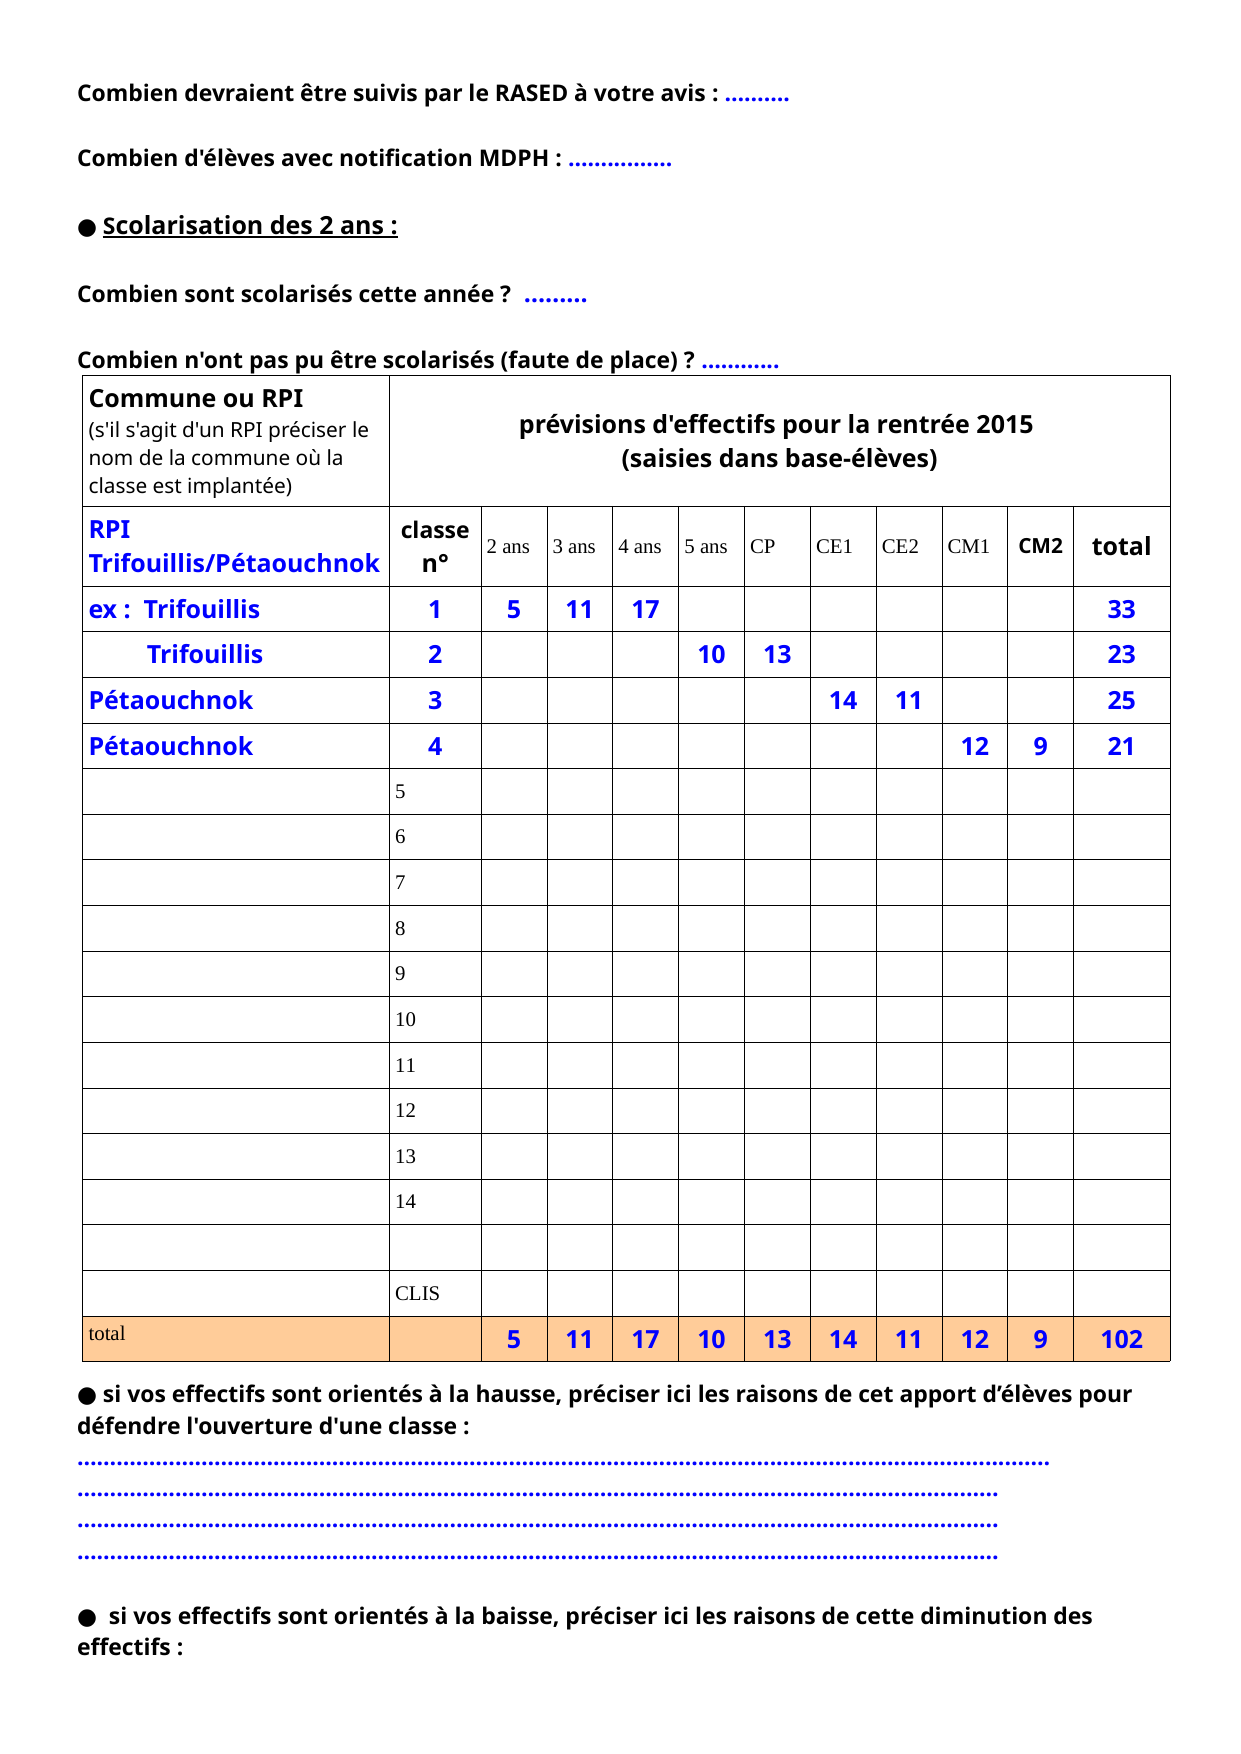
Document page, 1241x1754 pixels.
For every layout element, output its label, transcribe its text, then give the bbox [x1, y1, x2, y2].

table_header Commune ou RPI (s'il s'agit d'un RPI préciser le nom de la commune où la classe est implantée) [83, 376, 389, 506]
table_cell [811, 815, 876, 859]
table_cell 9 [1008, 724, 1073, 768]
table_cell ex : Trifouillis [83, 587, 389, 631]
table_cell [877, 860, 942, 905]
table_cell 5 [482, 587, 547, 631]
table_cell [745, 678, 810, 722]
table_cell total [1074, 507, 1170, 586]
table_cell [745, 906, 810, 951]
table_cell 3 [390, 678, 481, 722]
table_cell [811, 1271, 876, 1316]
table_cell 21 [1074, 724, 1170, 768]
table_cell 11 [877, 678, 942, 722]
table_cell [1074, 1271, 1170, 1316]
table_cell [83, 1271, 389, 1316]
table_cell [877, 906, 942, 951]
table_cell [679, 724, 744, 768]
table_cell [613, 769, 678, 814]
table_cell [943, 1225, 1007, 1270]
table_cell [1074, 1225, 1170, 1270]
table_cell 11 [548, 1317, 612, 1361]
table_cell [548, 1225, 612, 1270]
table_cell [811, 1225, 876, 1270]
table_cell [1074, 906, 1170, 951]
table_cell [1008, 1089, 1073, 1133]
table_cell 4 [390, 724, 481, 768]
table_cell [811, 860, 876, 905]
table_cell [811, 906, 876, 951]
table_cell 33 [1074, 587, 1170, 631]
table_cell 102 [1074, 1317, 1170, 1361]
table_cell CM1 [943, 507, 1007, 586]
table_cell [877, 1134, 942, 1179]
table_cell CE2 [877, 507, 942, 586]
table_cell [811, 724, 876, 768]
table_cell [811, 1043, 876, 1087]
table_cell [83, 997, 389, 1042]
table_cell [679, 1180, 744, 1224]
table_cell [877, 952, 942, 996]
table_cell [482, 678, 547, 722]
table_cell [482, 815, 547, 859]
table_cell [877, 1043, 942, 1087]
table_cell [1074, 815, 1170, 859]
table_cell [943, 1271, 1007, 1316]
table_cell [943, 1134, 1007, 1179]
table_cell [613, 678, 678, 722]
table_cell [482, 997, 547, 1042]
table_cell 11 [877, 1317, 942, 1361]
table_cell [613, 632, 678, 677]
table_cell [745, 1043, 810, 1087]
table_header prévisions d'effectifs pour la rentrée 2015 (saisies dans base-élèves) [390, 376, 1170, 506]
table_cell [679, 952, 744, 996]
table_cell 10 [390, 997, 481, 1042]
table_cell 7 [390, 860, 481, 905]
table_cell [811, 1180, 876, 1224]
text Combien n'ont pas pu être scolarisés (faute de place) ? ………... [77, 344, 1163, 375]
table_cell 8 [390, 906, 481, 951]
table_cell 14 [811, 678, 876, 722]
table_cell Trifouillis [83, 632, 389, 677]
table_cell [1008, 769, 1073, 814]
table_cell 12 [943, 1317, 1007, 1361]
table_cell [548, 769, 612, 814]
table_cell [943, 815, 1007, 859]
text ● si vos effectifs sont orientés à la baisse, préciser ici les raisons de cette diminution des effectifs : [77, 1600, 1163, 1662]
table_cell [811, 1089, 876, 1133]
table_cell 13 [745, 632, 810, 677]
table_cell [83, 1225, 389, 1270]
table_cell 9 [390, 952, 481, 996]
table_cell 6 [390, 815, 481, 859]
table_cell 17 [613, 587, 678, 631]
table_cell [482, 860, 547, 905]
table_cell [390, 1317, 481, 1361]
table_cell [83, 952, 389, 996]
table_cell [745, 997, 810, 1042]
table_cell classe n° [390, 507, 481, 586]
table_cell [877, 1271, 942, 1316]
table_cell [613, 1180, 678, 1224]
table_cell 5 [482, 1317, 547, 1361]
table_cell [745, 815, 810, 859]
table_cell [613, 1225, 678, 1270]
table_cell [943, 906, 1007, 951]
table_cell [943, 587, 1007, 631]
table_cell [679, 1134, 744, 1179]
table_cell [745, 769, 810, 814]
table_cell 4 ans [613, 507, 678, 586]
table_cell [613, 1043, 678, 1087]
table_cell [1074, 1134, 1170, 1179]
table_cell [877, 1180, 942, 1224]
table_cell [1008, 906, 1073, 951]
text Combien d'élèves avec notification MDPH : ................ [77, 142, 1163, 173]
table_cell [548, 952, 612, 996]
table_cell [943, 678, 1007, 722]
table_cell [83, 906, 389, 951]
table_cell 10 [679, 632, 744, 677]
table_cell [679, 1225, 744, 1270]
table_cell [877, 769, 942, 814]
table_cell [83, 1134, 389, 1179]
text …………………………………………………………………………………………………………………………… [77, 1534, 1163, 1566]
table_cell [482, 724, 547, 768]
table_cell [548, 1134, 612, 1179]
table_cell [745, 952, 810, 996]
table_cell [811, 1134, 876, 1179]
text …………………………………………………………………………………………………………………………… [77, 1472, 1163, 1503]
table_cell 5 [390, 769, 481, 814]
table_cell [613, 997, 678, 1042]
table_cell 14 [811, 1317, 876, 1361]
table_cell [482, 632, 547, 677]
table_cell [745, 587, 810, 631]
table_cell [1008, 1134, 1073, 1179]
table_cell [745, 860, 810, 905]
table_cell [83, 769, 389, 814]
table_cell [877, 1089, 942, 1133]
table_cell [679, 997, 744, 1042]
table_cell [1008, 1043, 1073, 1087]
table_cell [943, 632, 1007, 677]
table_cell 23 [1074, 632, 1170, 677]
table_cell [548, 997, 612, 1042]
table_cell [482, 1043, 547, 1087]
table_cell [613, 860, 678, 905]
table_cell total [83, 1317, 389, 1361]
table_cell [877, 724, 942, 768]
table_cell [1008, 815, 1073, 859]
table_cell [482, 1180, 547, 1224]
table_cell [548, 632, 612, 677]
table_cell CP [745, 507, 810, 586]
table_cell [482, 952, 547, 996]
table_cell [811, 632, 876, 677]
table_cell [548, 1089, 612, 1133]
table_cell 5 ans [679, 507, 744, 586]
table_cell [679, 1271, 744, 1316]
table_cell [548, 1271, 612, 1316]
table_cell [943, 1089, 1007, 1133]
table_cell [679, 678, 744, 722]
table_cell 25 [1074, 678, 1170, 722]
table_cell 10 [679, 1317, 744, 1361]
table_cell [1008, 997, 1073, 1042]
table_cell [83, 815, 389, 859]
table_cell [548, 860, 612, 905]
table_cell CLIS [390, 1271, 481, 1316]
table_cell 1 [390, 587, 481, 631]
table_cell [1008, 952, 1073, 996]
table_cell [679, 587, 744, 631]
table_cell [1074, 769, 1170, 814]
table_cell [548, 1180, 612, 1224]
table_cell [1008, 1180, 1073, 1224]
table_cell [482, 1134, 547, 1179]
table_cell [1008, 1271, 1073, 1316]
table_cell [679, 1043, 744, 1087]
table_cell 12 [943, 724, 1007, 768]
table_cell [613, 906, 678, 951]
text ● Scolarisation des 2 ans : [77, 207, 1163, 241]
table_cell [877, 1225, 942, 1270]
table_cell [877, 815, 942, 859]
table_cell [943, 952, 1007, 996]
table_cell [1074, 997, 1170, 1042]
table_cell [679, 769, 744, 814]
table_cell [1008, 678, 1073, 722]
table_cell [745, 1271, 810, 1316]
table_cell [613, 1271, 678, 1316]
table_cell [548, 815, 612, 859]
table_cell [613, 1089, 678, 1133]
table_cell [548, 724, 612, 768]
table_cell 11 [548, 587, 612, 631]
table_cell [679, 815, 744, 859]
table_cell [811, 587, 876, 631]
table_cell [83, 860, 389, 905]
table_cell [943, 997, 1007, 1042]
table_cell [811, 769, 876, 814]
text Combien devraient être suivis par le RASED à votre avis : ………. [77, 77, 1163, 108]
table_cell [745, 1089, 810, 1133]
table_cell [943, 1043, 1007, 1087]
table_cell RPI Trifouillis/Pétaouchnok [83, 507, 389, 586]
table_cell [745, 1134, 810, 1179]
table_cell [679, 860, 744, 905]
table_cell [877, 587, 942, 631]
table_cell [943, 769, 1007, 814]
table_cell [613, 952, 678, 996]
table_cell [811, 997, 876, 1042]
text …………………………………………………………………………………………………………………………… [77, 1503, 1163, 1534]
table_cell 12 [390, 1089, 481, 1133]
table_cell [390, 1225, 481, 1270]
table_cell [613, 1134, 678, 1179]
table_cell Pétaouchnok [83, 724, 389, 768]
text Combien sont scolarisés cette année ? ……… [77, 276, 1163, 309]
table_cell [943, 1180, 1007, 1224]
table_cell [679, 906, 744, 951]
table_cell [1074, 952, 1170, 996]
table_cell [482, 906, 547, 951]
table_cell [745, 724, 810, 768]
table_cell CM2 [1008, 507, 1073, 586]
table_cell 11 [390, 1043, 481, 1087]
table_cell [1074, 1043, 1170, 1087]
table_cell [1008, 632, 1073, 677]
table_cell [1008, 587, 1073, 631]
table_cell [83, 1180, 389, 1224]
table_cell [482, 1271, 547, 1316]
table_cell [482, 769, 547, 814]
table_cell [811, 952, 876, 996]
table_cell 2 ans [482, 507, 547, 586]
table_cell 14 [390, 1180, 481, 1224]
table_cell Pétaouchnok [83, 678, 389, 722]
table_cell [877, 632, 942, 677]
table_cell [745, 1180, 810, 1224]
table_cell [1074, 1089, 1170, 1133]
table_cell 17 [613, 1317, 678, 1361]
table_cell [83, 1089, 389, 1133]
table_cell [1008, 860, 1073, 905]
table_cell [613, 724, 678, 768]
table_cell 13 [390, 1134, 481, 1179]
table_cell [482, 1225, 547, 1270]
table_cell [1008, 1225, 1073, 1270]
table_cell [877, 997, 942, 1042]
table_cell [548, 906, 612, 951]
table_cell [745, 1225, 810, 1270]
table_cell [1074, 860, 1170, 905]
table_cell [482, 1089, 547, 1133]
table_cell [613, 815, 678, 859]
table_cell CE1 [811, 507, 876, 586]
table_cell 3 ans [548, 507, 612, 586]
table_cell 13 [745, 1317, 810, 1361]
table_cell [679, 1089, 744, 1133]
table_cell [83, 1043, 389, 1087]
table_cell [943, 860, 1007, 905]
table_cell 2 [390, 632, 481, 677]
table_cell [548, 678, 612, 722]
table_cell [548, 1043, 612, 1087]
table_cell [1074, 1180, 1170, 1224]
table_cell 9 [1008, 1317, 1073, 1361]
text ● si vos effectifs sont orientés à la hausse, préciser ici les raisons de cet apport d’élèves pour défendre l'ouverture d'une classe : ………………………………………………………………………………........................................................… [77, 1378, 1163, 1472]
